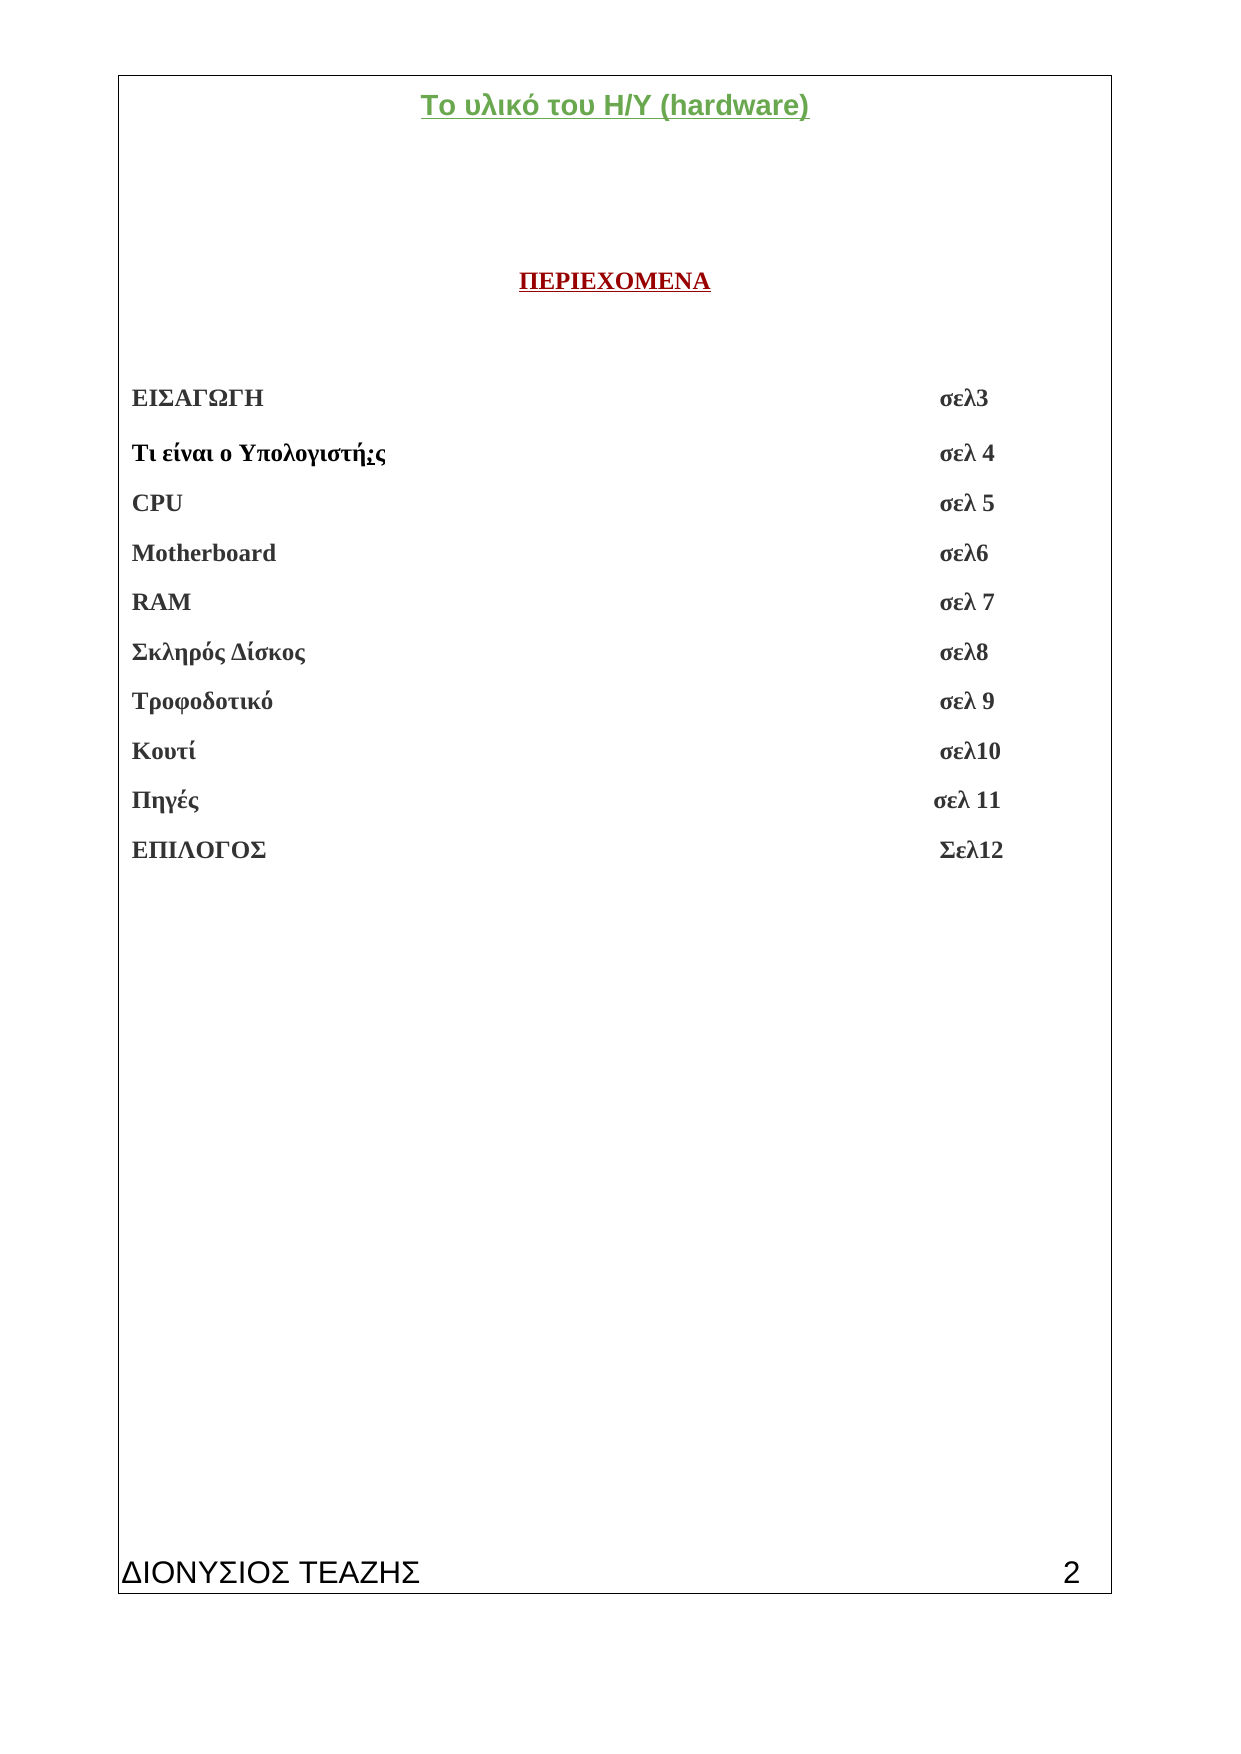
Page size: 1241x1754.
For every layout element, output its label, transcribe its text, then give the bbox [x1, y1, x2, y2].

text ΠΕΡΙΕΧΟΜΕΝΑ [121, 266, 1108, 294]
table_cell ΕΠΙΛΟΓΟΣ [121, 825, 591, 874]
table_cell σελ 4 [591, 428, 1061, 478]
table_cell σελ8 [591, 626, 1061, 676]
table_cell σελ6 [591, 527, 1061, 577]
table_cell CPU [121, 478, 591, 527]
table_cell σελ10 [591, 726, 1061, 775]
table_cell σελ 7 [591, 577, 1061, 626]
table_cell σελ 11 [591, 775, 1061, 825]
table_cell σελ 5 [591, 478, 1061, 527]
table_cell RAM [121, 577, 591, 626]
table_header σελ3 [591, 373, 1061, 428]
table_cell Τι είναι ο Υπολογιστή;ς [121, 428, 591, 478]
table_cell Σκληρός Δίσκος [121, 626, 591, 676]
table_cell Πηγές [121, 775, 591, 825]
table_cell Motherboard [121, 527, 591, 577]
table_header ΕΙΣΑΓΩΓΗ [121, 373, 591, 428]
table_cell σελ 9 [591, 676, 1061, 726]
table_cell Σελ12 [591, 825, 1061, 874]
table_cell Κουτί [121, 726, 591, 775]
table_cell Τροφοδοτικό [121, 676, 591, 726]
